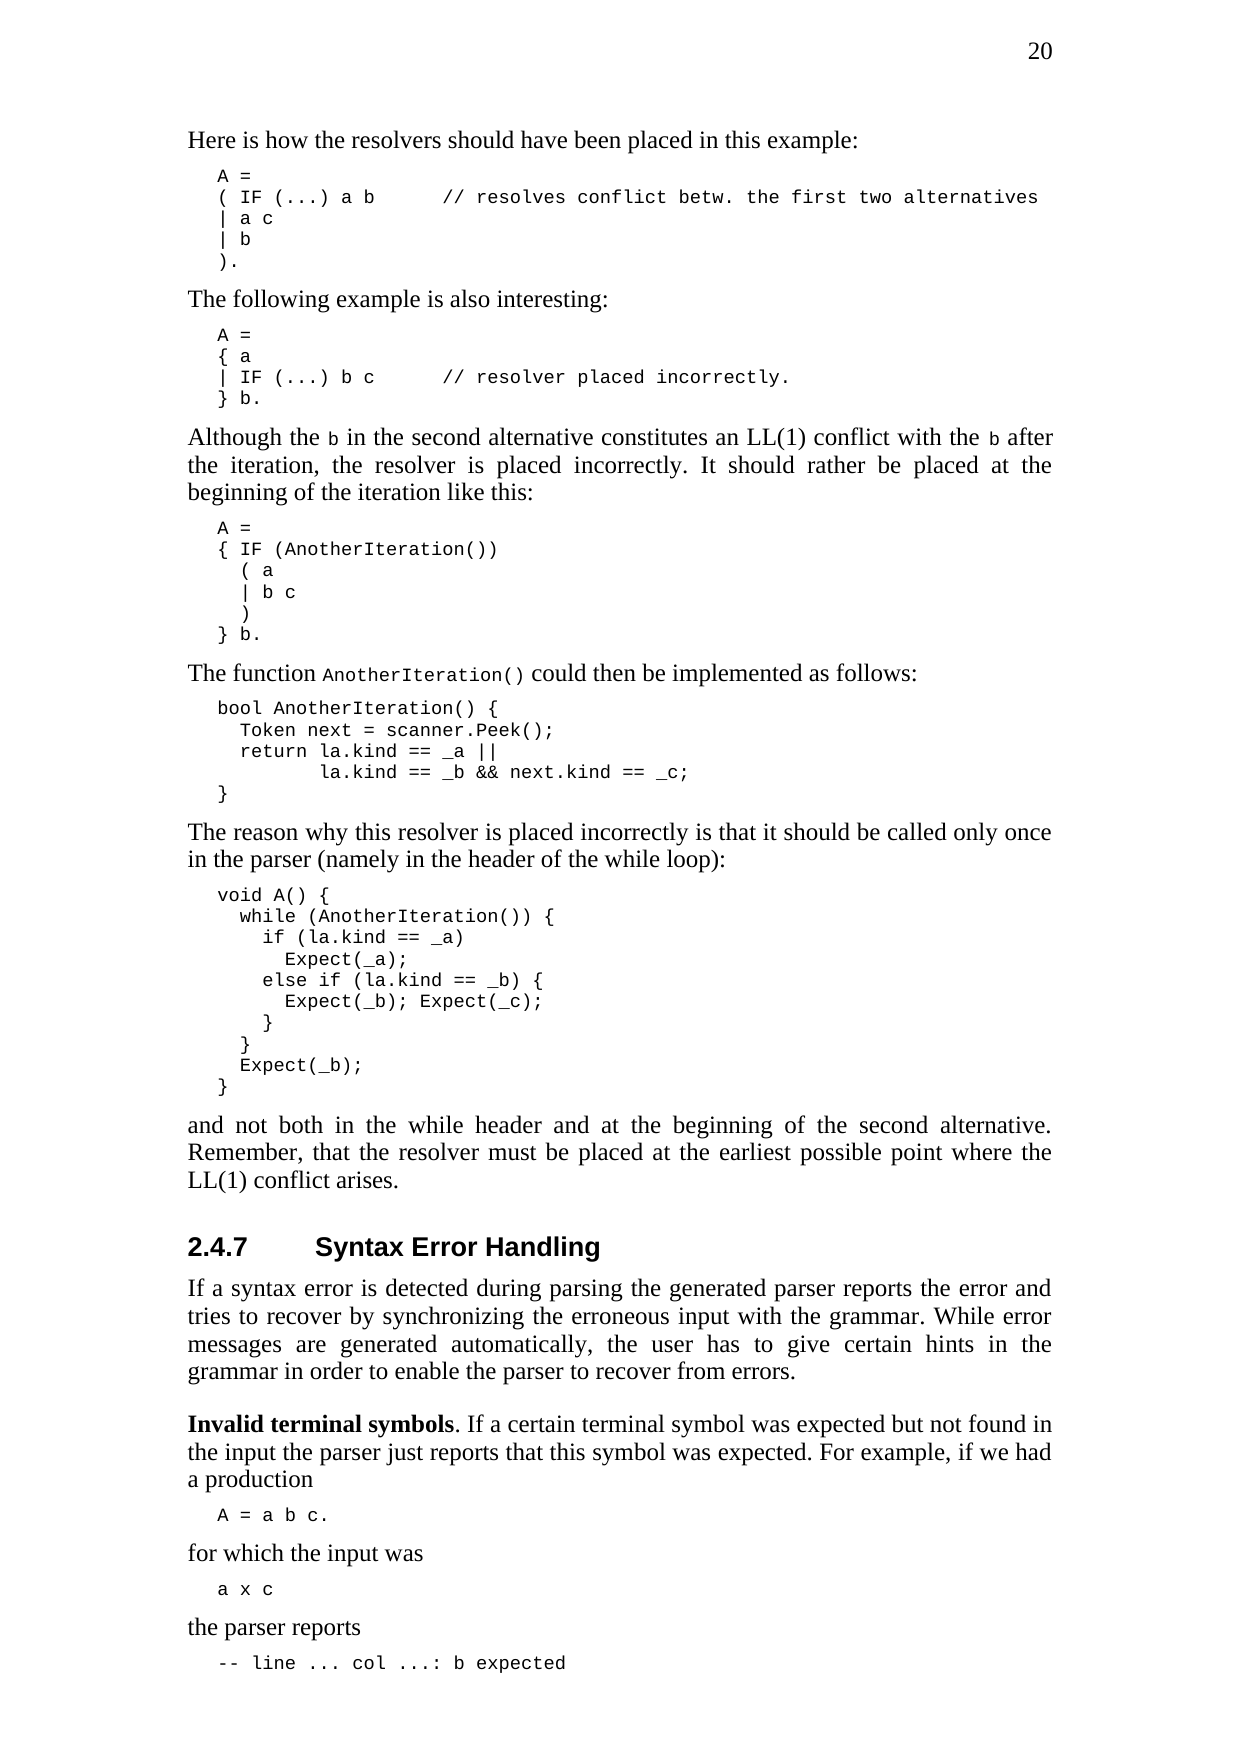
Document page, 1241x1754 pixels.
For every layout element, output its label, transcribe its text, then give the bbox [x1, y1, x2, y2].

text return la.kind == _a || [217, 742, 1053, 763]
text } [217, 1077, 1053, 1098]
text la.kind == _b && next.kind == _c; [217, 763, 1053, 784]
text Expect(_a); [217, 949, 1053, 971]
text { IF (AnotherIteration()) [217, 540, 1053, 561]
text } [217, 1013, 1053, 1034]
text void A() { [217, 886, 1053, 907]
text ). [217, 251, 1053, 273]
text the parser reports [187, 1613, 1053, 1641]
text | b [217, 230, 1053, 251]
text a x c [217, 1580, 1053, 1601]
text if (la.kind == _a) [217, 928, 1053, 949]
text ( IF (...) a b // resolves conflict betw. the first two alternatives [217, 188, 1053, 209]
text Here is how the resolvers should have been placed in this example: [187, 126, 1053, 154]
text The reason why this resolver is placed incorrectly is that it should be called only once in the parser (namely in the header of the while loop): [187, 818, 1053, 873]
text } b. [217, 625, 1053, 646]
text Although the b in the second alternative constitutes an LL(1) conflict with the b after the iteration, the resolver is placed incorrectly. It should rather be placed at the beginning of the iteration like this: [187, 423, 1053, 506]
text ) [217, 604, 1053, 625]
text } b. [217, 389, 1053, 410]
subtitle Syntax Error Handling [187, 1231, 1053, 1262]
text | IF (...) b c // resolver placed incorrectly. [217, 368, 1053, 389]
text and not both in the while header and at the beginning of the second alternative. Remember, that the resolver must be placed at the earliest possible point where the LL(1) conflict arises. [187, 1111, 1053, 1194]
text ( a [217, 561, 1053, 582]
text Expect(_b); Expect(_c); [217, 992, 1053, 1013]
text } [217, 1034, 1053, 1056]
text A = [217, 519, 1053, 540]
text else if (la.kind == _b) { [217, 971, 1053, 992]
text A = [217, 166, 1053, 188]
text A = [217, 325, 1053, 347]
text { a [217, 347, 1053, 368]
text Invalid terminal symbols. If a certain terminal symbol was expected but not found in the input the parser just reports that this symbol was expected. For example, if we had a production [187, 1410, 1053, 1493]
text | b c [217, 582, 1053, 604]
text for which the input was [187, 1539, 1053, 1567]
text If a syntax error is detected during parsing the generated parser reports the error and tries to recover by synchronizing the erroneous input with the grammar. While error messages are generated automatically, the user has to give certain hints in the grammar in order to enable the parser to recover from errors. [187, 1274, 1053, 1385]
text bool AnotherIteration() { [217, 699, 1053, 720]
text while (AnotherIteration()) { [217, 907, 1053, 928]
text | a c [217, 209, 1053, 230]
text Token next = scanner.Peek(); [217, 720, 1053, 742]
text A = a b c. [217, 1506, 1053, 1527]
text -- line ... col ...: b expected [217, 1654, 1053, 1675]
text } [217, 784, 1053, 805]
text Expect(_b); [217, 1056, 1053, 1077]
text The function AnotherIteration() could then be implemented as follows: [187, 659, 1053, 687]
text The following example is also interesting: [187, 285, 1053, 313]
